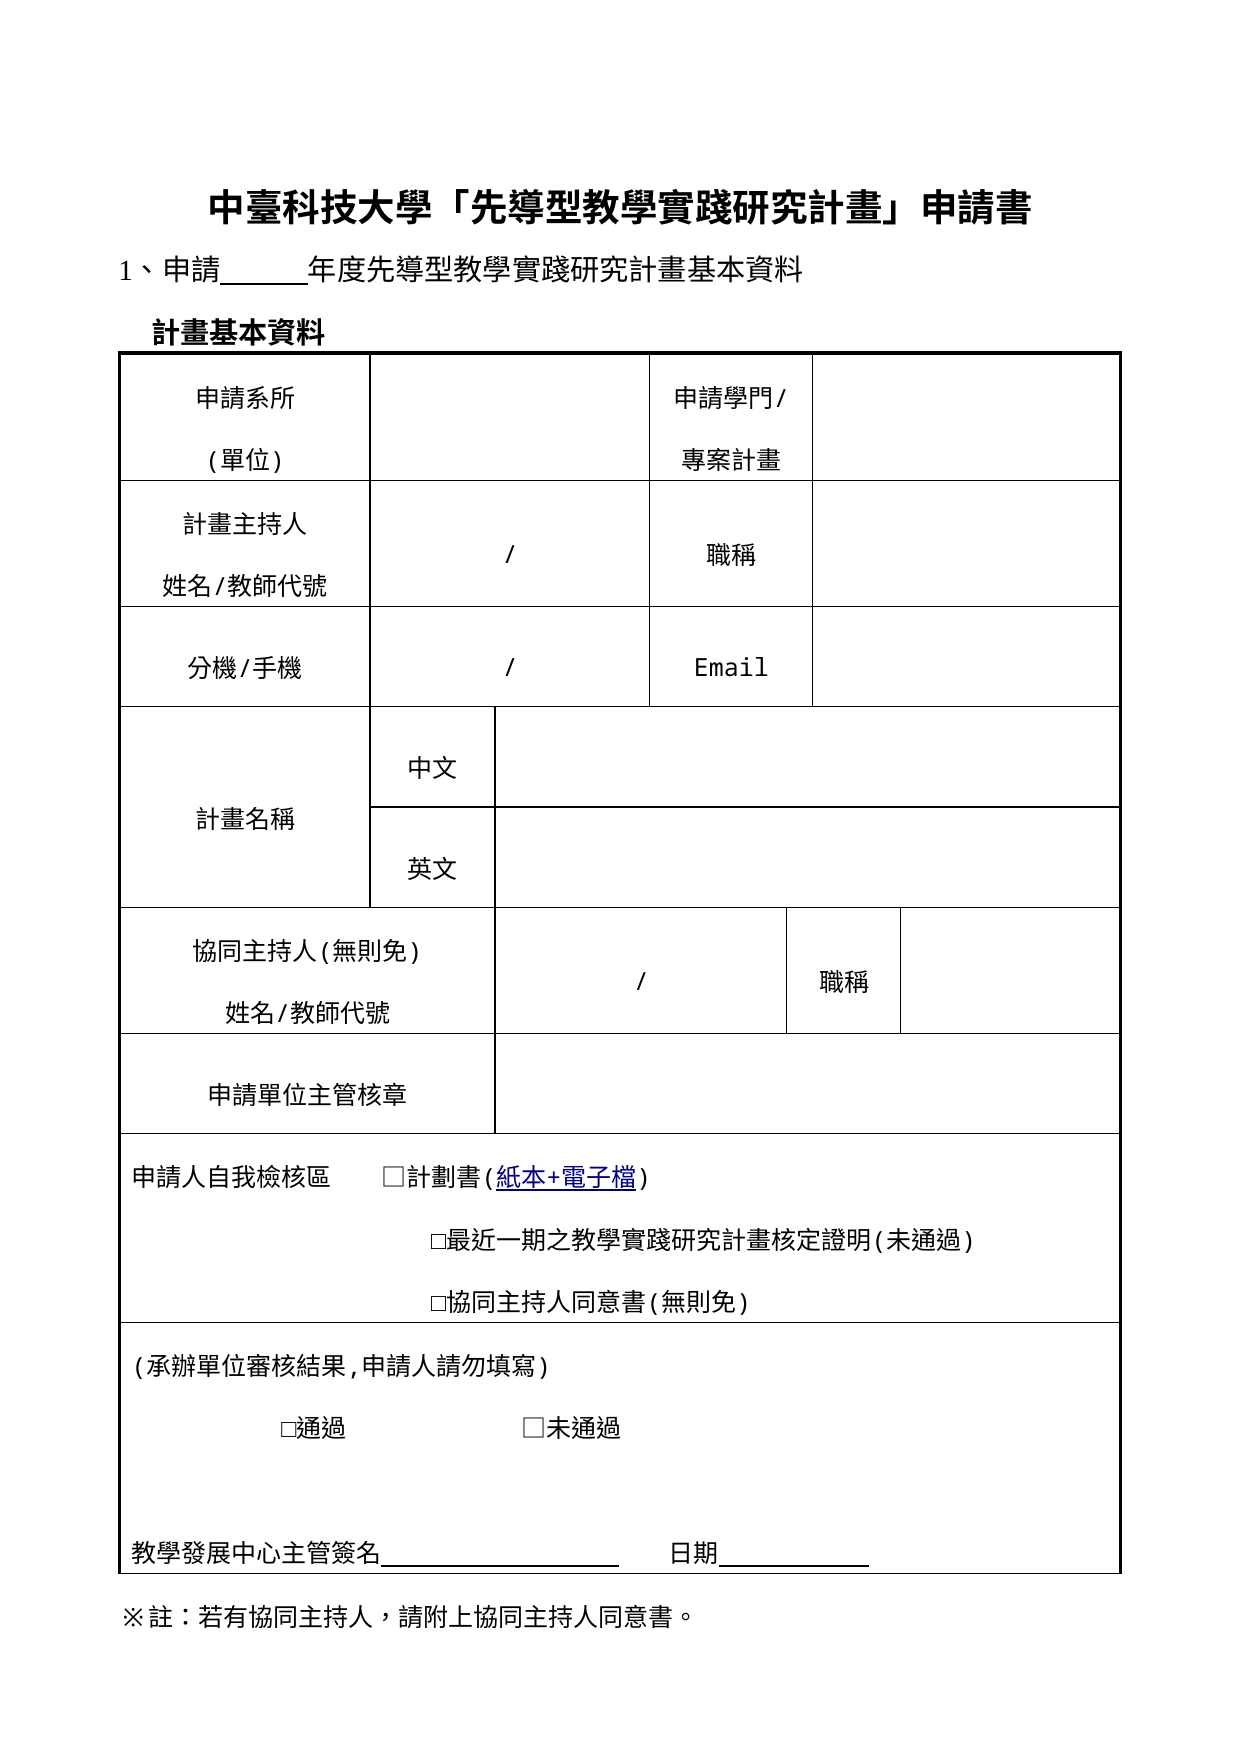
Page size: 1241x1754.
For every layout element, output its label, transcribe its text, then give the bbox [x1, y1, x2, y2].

table_header 申請學門/ 專案計畫 [650, 355, 812, 479]
table_cell 計畫主持人 姓名/教師代號 [121, 481, 369, 606]
table_cell / [371, 607, 649, 706]
table_cell [496, 1034, 1119, 1133]
table_cell [813, 607, 1119, 706]
list 申請 年度先導型教學實踐研究計畫基本資料 [118, 226, 1122, 289]
table_cell Email [650, 607, 812, 706]
table_cell 職稱 [787, 908, 900, 1033]
table_cell [496, 707, 1119, 806]
table_header 申請系所 (單位) [121, 355, 369, 479]
table_cell [813, 481, 1119, 606]
table_cell [496, 808, 1119, 907]
table_cell 中文 [371, 707, 494, 806]
table_cell 分機/手機 [121, 607, 369, 706]
table_cell [901, 908, 1119, 1033]
text 中臺科技大學「先導型教學實踐研究計畫」申請書 [118, 164, 1122, 226]
table_cell (承辦單位審核結果,申請人請勿填寫) □通過 □未通過 教學發展中心主管簽名 日期 [121, 1323, 1119, 1573]
text 計畫基本資料 [151, 289, 1122, 351]
text ※註：若有協同主持人，請附上協同主持人同意書。 [118, 1574, 1122, 1636]
table_cell / [496, 908, 786, 1033]
table_cell / [371, 481, 649, 606]
table_cell 申請單位主管核章 [121, 1034, 494, 1133]
table_cell 職稱 [650, 481, 812, 606]
table_cell 英文 [371, 808, 494, 907]
table_cell 計畫名稱 [121, 707, 369, 907]
table_header [813, 355, 1119, 479]
table_header [371, 355, 649, 479]
table_cell 協同主持人(無則免) 姓名/教師代號 [121, 908, 494, 1033]
table_cell 申請人自我檢核區 □計劃書(紙本+電子檔) □最近一期之教學實踐研究計畫核定證明(未通過) □協同主持人同意書(無則免) [121, 1134, 1119, 1322]
